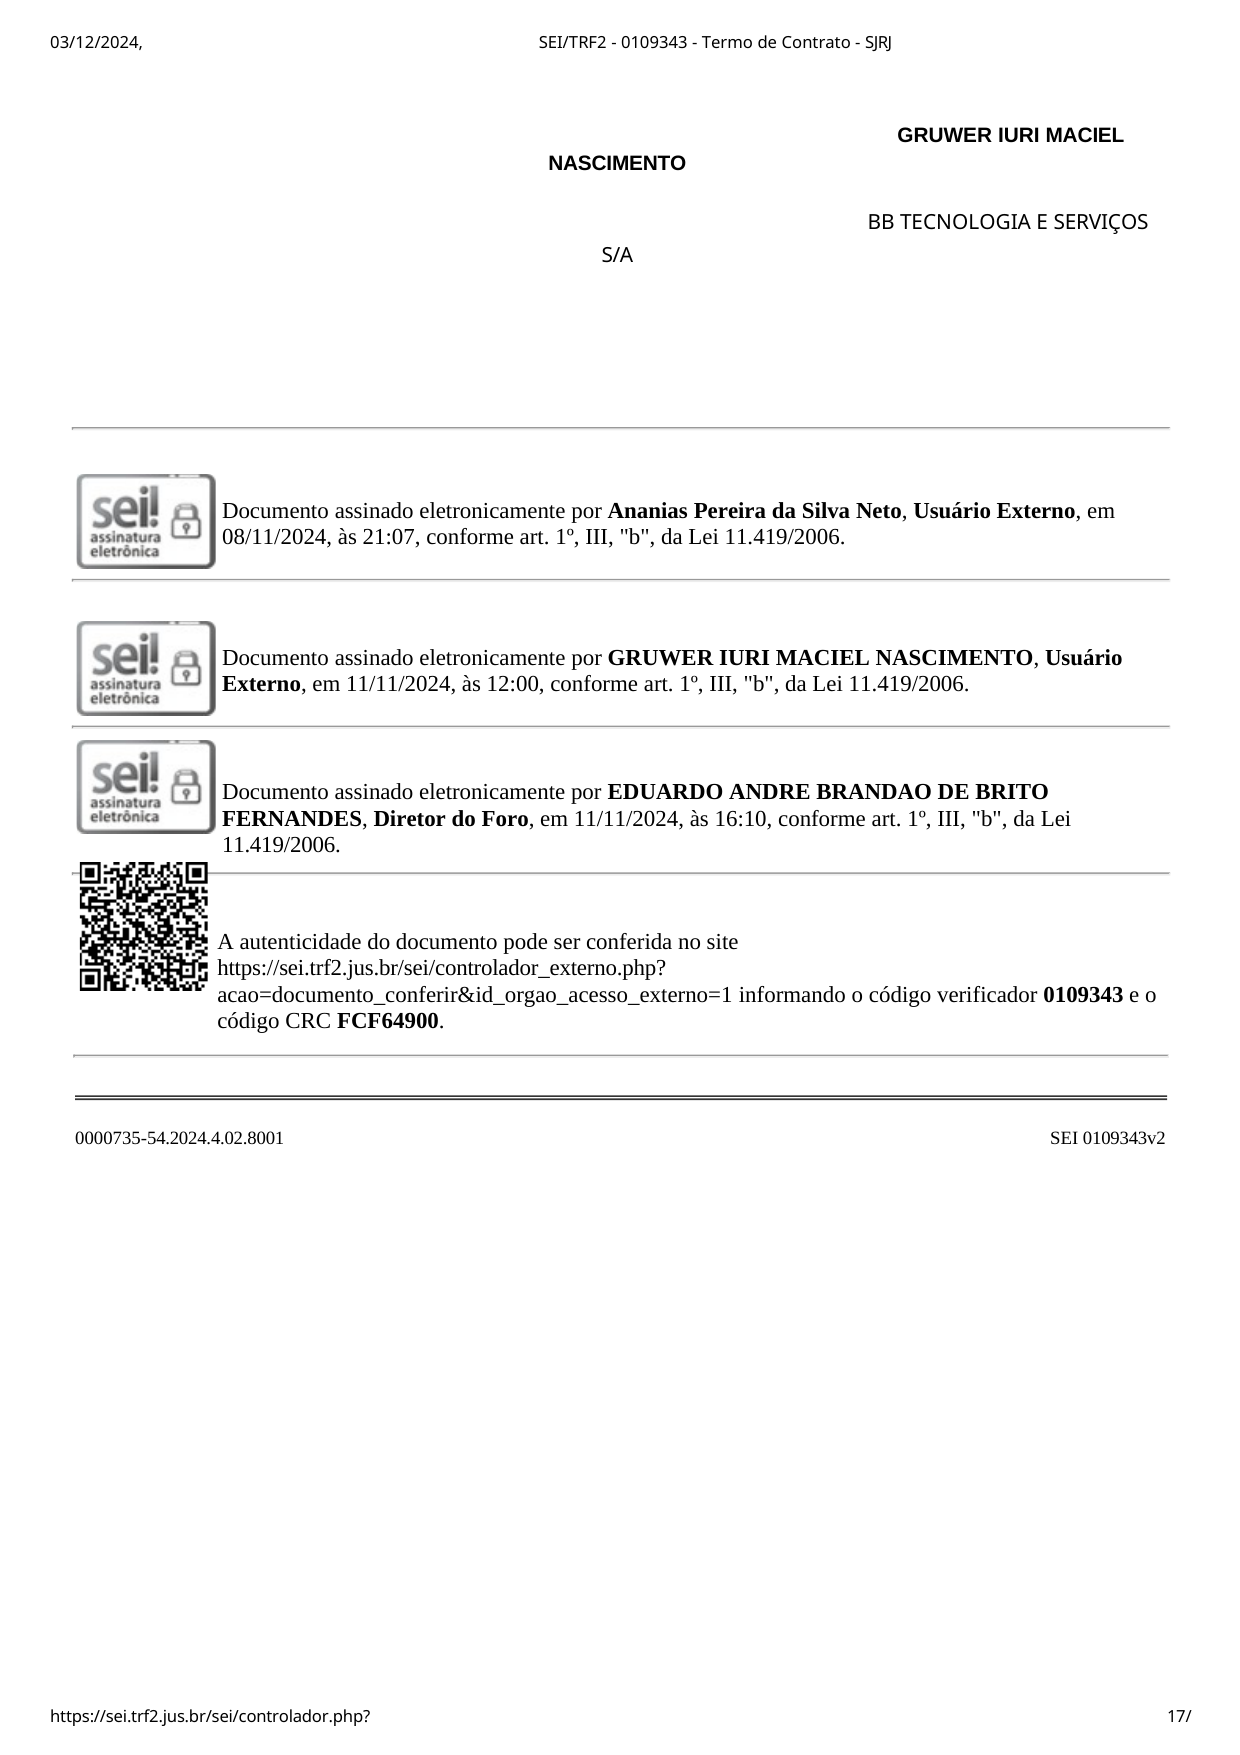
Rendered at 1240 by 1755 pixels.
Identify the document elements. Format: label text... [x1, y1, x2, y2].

text Documento assinado eletronicamente por Ananias Pereira da Silva Neto, Usuário Externo, em 08/11/2024, às 21:07, conforme art. 1º, III, "b", da Lei 11.419/2006. [222, 497, 1181, 550]
text Documento assinado eletronicamente por GRUWER IURI MACIEL NASCIMENTO, Usuário Externo, em 11/11/2024, às 12:00, conforme art. 1º, III, "b", da Lei 11.419/2006. [222, 644, 1181, 697]
subtitle GRUWER IURI MACIEL [847, 123, 1174, 147]
text NASCIMENTO [61, 151, 1174, 175]
text A autenticidade do documento pode ser conferida no site https://sei.trf2.jus.br/sei/controlador_externo.php? acao=documento_conferir&id_orgao_acesso_externo=1 informando o código verificador 0109343 e o código CRC FCF64900. [217, 928, 1160, 1033]
subtitle BB TECNOLOGIA E SERVIÇOS [846, 207, 1170, 236]
text Documento assinado eletronicamente por EDUARDO ANDRE BRANDAO DE BRITO FERNANDES, Diretor do Foro, em 11/11/2024, às 16:10, conforme art. 1º, III, "b", da Lei 11.419/2006. [222, 778, 1160, 857]
text S/A [61, 240, 1174, 268]
text 0000735-54.2024.4.02.8001 SEI 0109343v2 [75, 1127, 1181, 1148]
